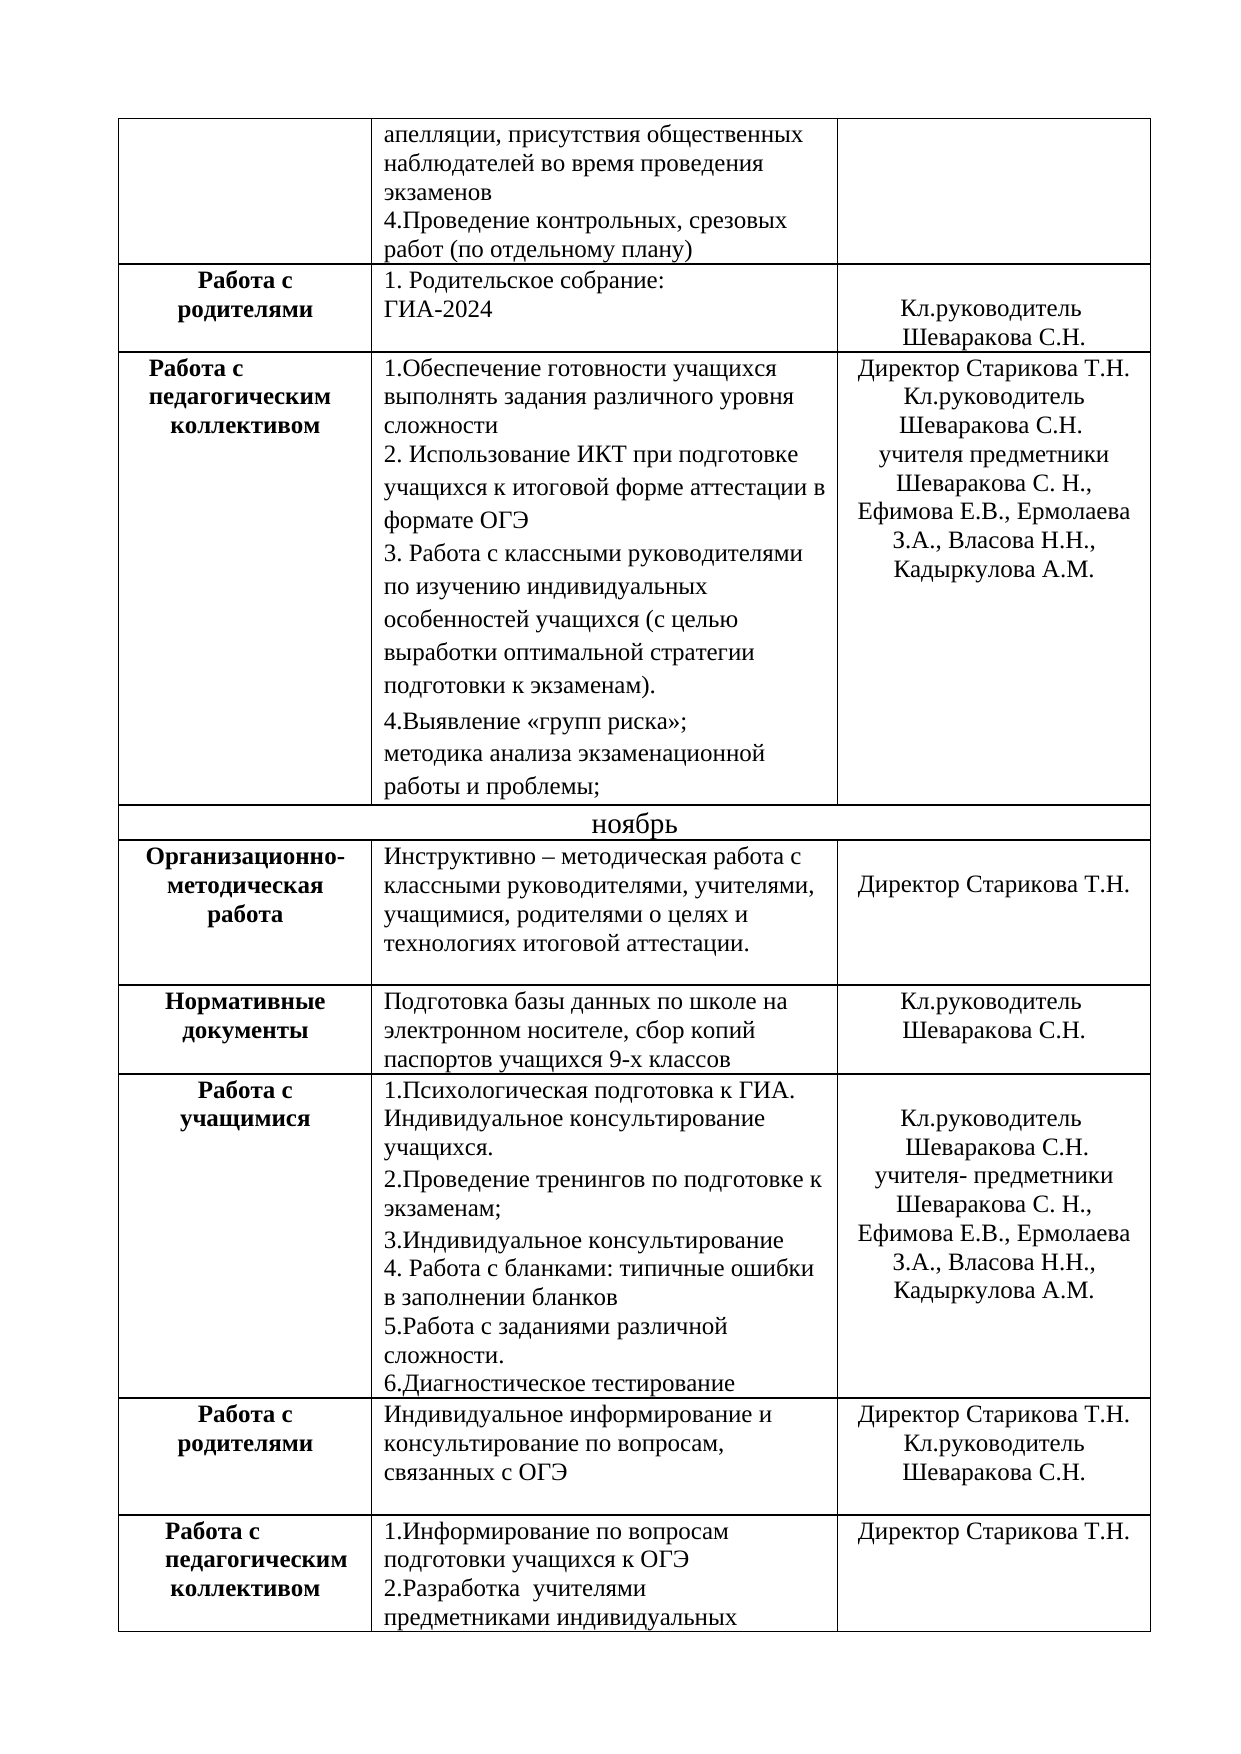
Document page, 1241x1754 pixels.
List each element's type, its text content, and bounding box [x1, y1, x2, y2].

table_cell [838, 119, 1150, 263]
table_cell апелляции, присутствия общественных наблюдателей во время проведения экзаменов 4.Проведение контрольных, срезовых работ (по отдельному плану) [372, 119, 837, 263]
table_cell 1. Родительское собрание: ГИА-2024 [372, 265, 837, 351]
table_cell Подготовка базы данных по школе на электронном носителе, сбор копий паспортов учащихся 9-х классов [372, 986, 837, 1073]
table_cell Кл.руководитель Шеваракова С.Н. учителя- предметники Шеваракова С. Н., Ефимова Е.В., Ермолаева З.А., Власова Н.Н., Кадыркулова А.М. [838, 1075, 1150, 1397]
table_cell Кл.руководитель Шеваракова С.Н. [838, 265, 1150, 351]
table_cell Директор Старикова Т.Н. Кл.руководитель Шеваракова С.Н. [838, 1399, 1150, 1514]
table_cell Работа с педагогическим коллективом [119, 353, 371, 804]
table_cell 1.Информирование по вопросам подготовки учащихся к ОГЭ 2.Разработка учителями предметниками индивидуальных [372, 1516, 837, 1631]
table_cell Работа с педагогическим коллективом [119, 1516, 371, 1631]
table_cell Директор Старикова Т.Н. Кл.руководитель Шеваракова С.Н. учителя предметники Шеваракова С. Н., Ефимова Е.В., Ермолаева З.А., Власова Н.Н., Кадыркулова А.М. [838, 353, 1150, 804]
table_cell Кл.руководитель Шеваракова С.Н. [838, 986, 1150, 1073]
table_cell Организационно-методическая работа [119, 841, 371, 984]
table_cell Работа с учащимися [119, 1075, 371, 1397]
table_cell 1.Психологическая подготовка к ГИА. Индивидуальное консультирование учащихся. 2.Проведение тренингов по подготовке к экзаменам; 3.Индивидуальное консультирование 4. Работа с бланками: типичные ошибки в заполнении бланков 5.Работа с заданиями различной сложности. 6.Диагностическое тестирование [372, 1075, 837, 1397]
table_cell ноябрь [119, 806, 1150, 839]
table_cell Работа с родителями [119, 1399, 371, 1514]
table_cell Работа с родителями [119, 265, 371, 351]
table_cell Инструктивно – методическая работа с классными руководителями, учителями, учащимися, родителями о целях и технологиях итоговой аттестации. [372, 841, 837, 984]
table_cell Индивидуальное информирование и консультирование по вопросам, связанных с ОГЭ [372, 1399, 837, 1514]
table_cell 1.Обеспечение готовности учащихся выполнять задания различного уровня сложности 2. Использование ИКТ при подготовке учащихся к итоговой форме аттестации в формате ОГЭ 3. Работа с классными руководителями по изучению индивидуальных особенностей учащихся (с целью выработки оптимальной стратегии подготовки к экзаменам). 4.Выявление «групп риска»; методика анализа экзаменационной работы и проблемы; [372, 353, 837, 804]
table_cell Директор Старикова Т.Н. [838, 1516, 1150, 1631]
table_cell Нормативные документы [119, 986, 371, 1073]
table_cell Директор Старикова Т.Н. [838, 841, 1150, 984]
table_cell [119, 119, 371, 263]
